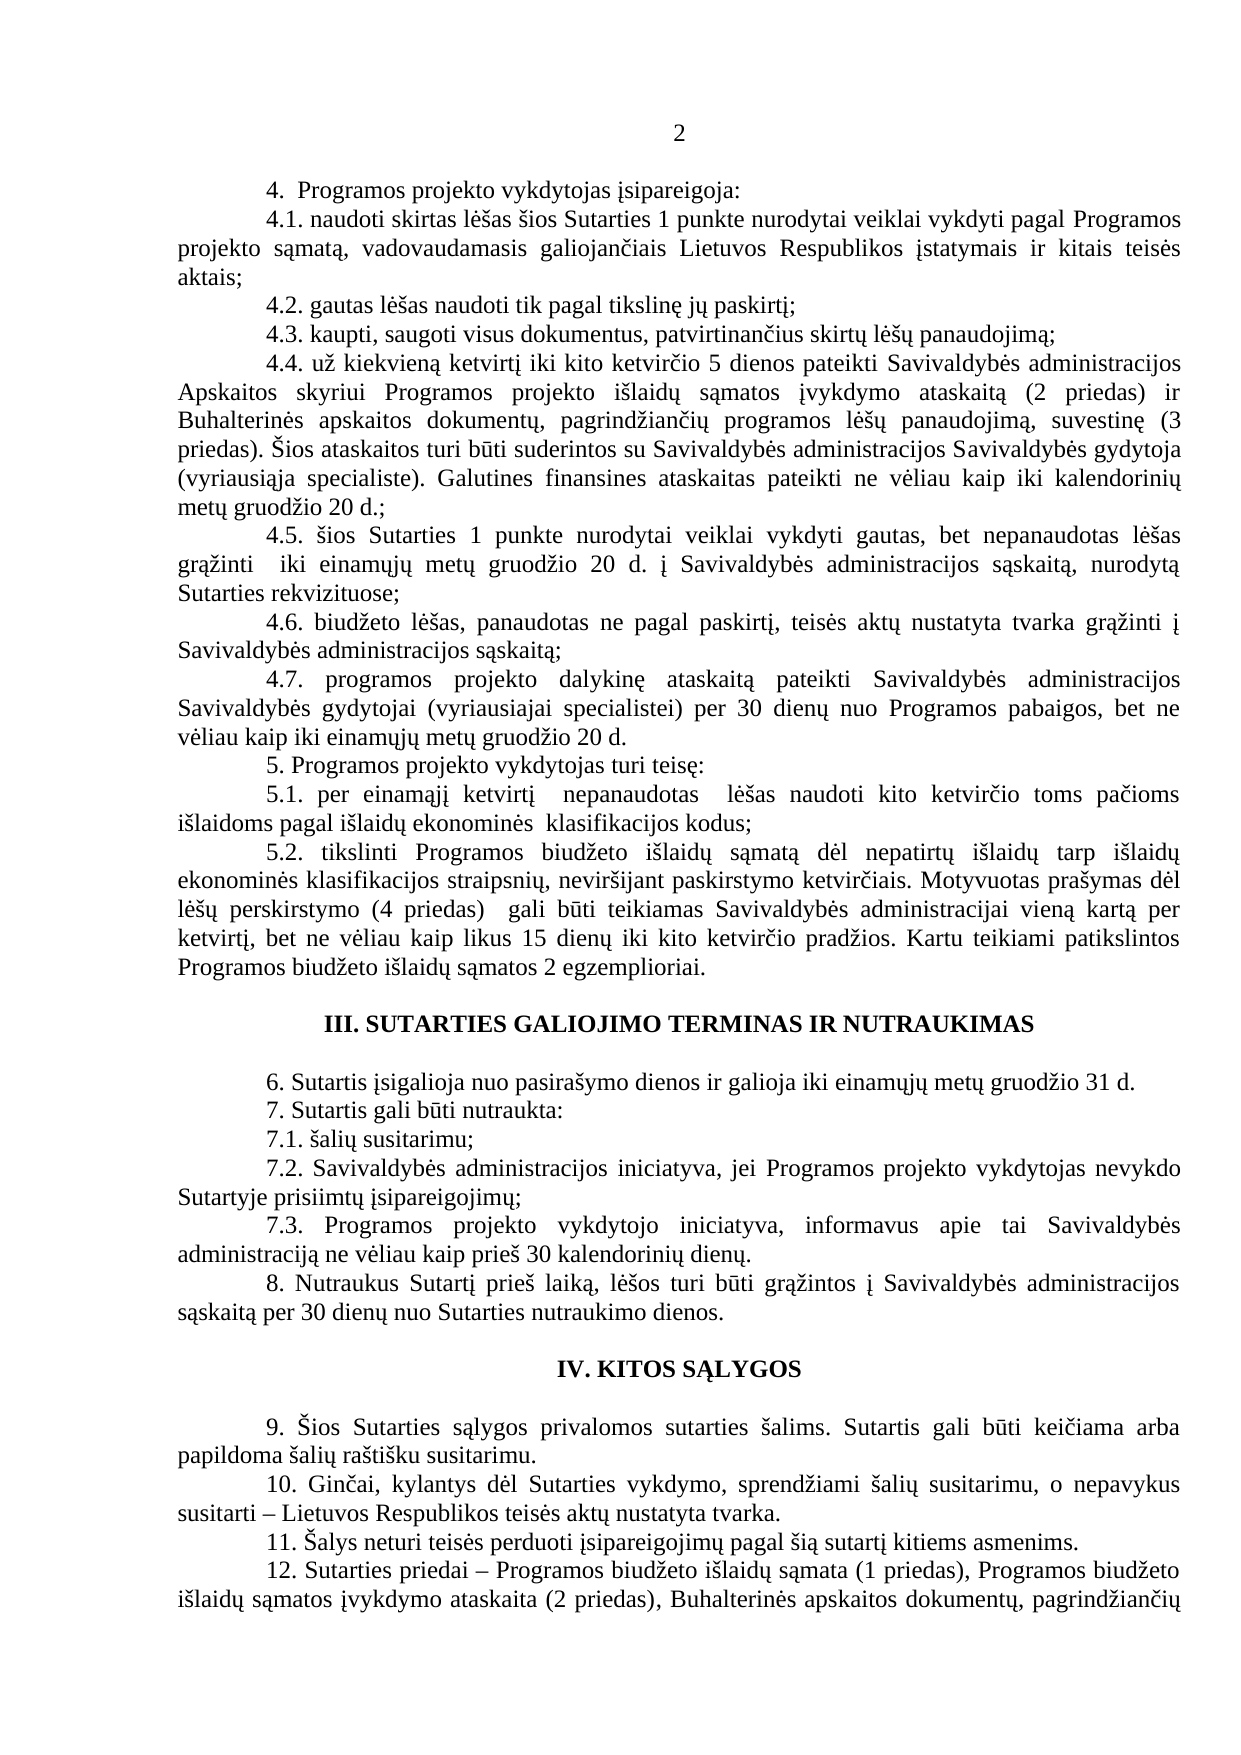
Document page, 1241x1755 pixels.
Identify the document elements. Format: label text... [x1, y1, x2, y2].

text 4.2. gautas lėšas naudoti tik pagal tikslinę jų paskirtį; [177, 291, 1181, 319]
text 10. Ginčai, kylantys dėl Sutarties vykdymo, sprendžiami šalių susitarimu, o nepavykus susitarti – Lietuvos Respublikos teisės aktų nustatyta tvarka. [177, 1469, 1181, 1527]
text 6. Sutartis įsigalioja nuo pasirašymo dienos ir galioja iki einamųjų metų gruodžio 31 d. [177, 1067, 1181, 1096]
text 4.1. naudoti skirtas lėšas šios Sutarties 1 punkte nurodytai veiklai vykdyti pagal Programos projekto sąmatą, vadovaudamasis galiojančiais Lietuvos Respublikos įstatymais ir kitais teisės aktais; [177, 204, 1181, 291]
text III. SUTARTIES GALIOJIMO TERMINAS IR NUTRAUKIMAS [177, 1009, 1181, 1038]
text 4. Programos projekto vykdytojas įsipareigoja: [177, 176, 1181, 204]
text 5.2. tikslinti Programos biudžeto išlaidų sąmatą dėl nepatirtų išlaidų tarp išlaidų ekonominės klasifikacijos straipsnių, neviršijant paskirstymo ketvirčiais. Motyvuotas prašymas dėl lėšų perskirstymo (4 priedas) gali būti teikiamas Savivaldybės administracijai vieną kartą per ketvirtį, bet ne vėliau kaip likus 15 dienų iki kito ketvirčio pradžios. Kartu teikiami patikslintos Programos biudžeto išlaidų sąmatos 2 egzemplioriai. [177, 837, 1181, 981]
text 11. Šalys neturi teisės perduoti įsipareigojimų pagal šią sutartį kitiems asmenims. [177, 1527, 1181, 1556]
text 4.6. biudžeto lėšas, panaudotas ne pagal paskirtį, teisės aktų nustatyta tvarka grąžinti į Savivaldybės administracijos sąskaitą; [177, 607, 1181, 664]
text 7.2. Savivaldybės administracijos iniciatyva, jei Programos projekto vykdytojas nevykdo Sutartyje prisiimtų įsipareigojimų; [177, 1153, 1181, 1211]
text 9. Šios Sutarties sąlygos privalomos sutarties šalims. Sutartis gali būti keičiama arba papildoma šalių raštišku susitarimu. [177, 1412, 1181, 1469]
text 5. Programos projekto vykdytojas turi teisę: [177, 751, 1181, 779]
text 4.5. šios Sutarties 1 punkte nurodytai veiklai vykdyti gautas, bet nepanaudotas lėšas grąžinti iki einamųjų metų gruodžio 20 d. į Savivaldybės administracijos sąskaitą, nurodytą Sutarties rekvizituose; [177, 521, 1181, 607]
text 7.1. šalių susitarimu; [177, 1124, 1181, 1153]
text 4.7. programos projekto dalykinę ataskaitą pateikti Savivaldybės administracijos Savivaldybės gydytojai (vyriausiajai specialistei) per 30 dienų nuo Programos pabaigos, bet ne vėliau kaip iki einamųjų metų gruodžio 20 d. [177, 664, 1181, 751]
text 8. Nutraukus Sutartį prieš laiką, lėšos turi būti grąžintos į Savivaldybės administracijos sąskaitą per 30 dienų nuo Sutarties nutraukimo dienos. [177, 1268, 1181, 1326]
text IV. KITOS SĄLYGOS [177, 1354, 1181, 1383]
text 12. Sutarties priedai – Programos biudžeto išlaidų sąmata (1 priedas), Programos biudžeto išlaidų sąmatos įvykdymo ataskaita (2 priedas), Buhalterinės apskaitos dokumentų, pagrindžiančių [177, 1556, 1181, 1613]
text 4.4. už kiekvieną ketvirtį iki kito ketvirčio 5 dienos pateikti Savivaldybės administracijos Apskaitos skyriui Programos projekto išlaidų sąmatos įvykdymo ataskaitą (2 priedas) ir Buhalterinės apskaitos dokumentų, pagrindžiančių programos lėšų panaudojimą, suvestinę (3 priedas). Šios ataskaitos turi būti suderintos su Savivaldybės administracijos Savivaldybės gydytoja (vyriausiąja specialiste). Galutines finansines ataskaitas pateikti ne vėliau kaip iki kalendorinių metų gruodžio 20 d.; [177, 348, 1181, 521]
text 7.3. Programos projekto vykdytojo iniciatyva, informavus apie tai Savivaldybės administraciją ne vėliau kaip prieš 30 kalendorinių dienų. [177, 1211, 1181, 1268]
text 5.1. per einamąjį ketvirtį nepanaudotas lėšas naudoti kito ketvirčio toms pačioms išlaidoms pagal išlaidų ekonominės klasifikacijos kodus; [177, 779, 1181, 837]
text 7. Sutartis gali būti nutraukta: [177, 1096, 1181, 1124]
text 4.3. kaupti, saugoti visus dokumentus, patvirtinančius skirtų lėšų panaudojimą; [177, 319, 1181, 348]
